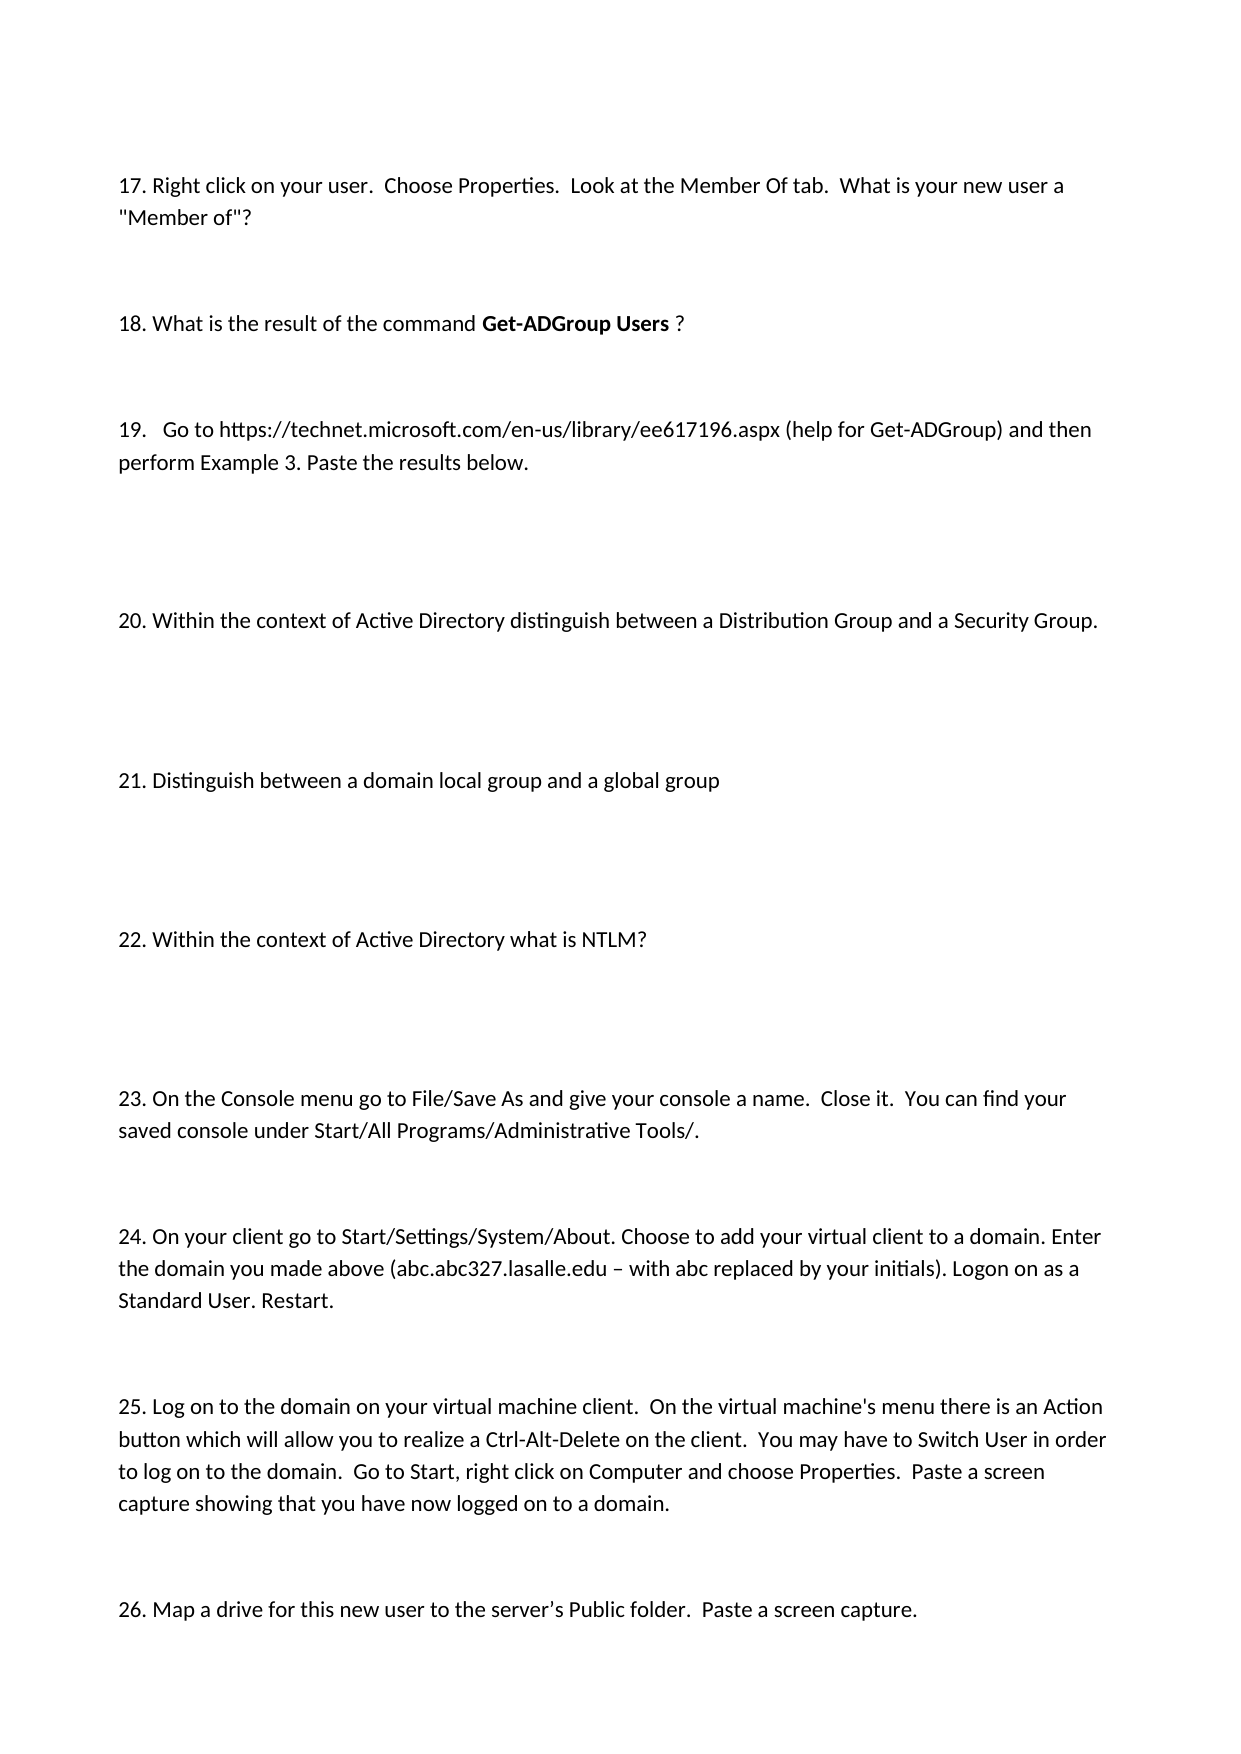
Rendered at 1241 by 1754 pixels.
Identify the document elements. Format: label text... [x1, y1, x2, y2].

text 17. Right click on your user. Choose Properties. Look at the Member Of tab. What is your new user a "Member of"? [118, 171, 1122, 231]
text 21. Distinguish between a domain local group and a global group [118, 766, 1122, 794]
text 19. Go to https://technet.microsoft.com/en-us/library/ee617196.aspx (help for Get-ADGroup) and then perform Example 3. Paste the results below. [118, 415, 1122, 476]
text 20. Within the context of Active Directory distinguish between a Distribution Group and a Security Group. [118, 607, 1122, 635]
text 25. Log on to the domain on your virtual machine client. On the virtual machine's menu there is an Action button which will allow you to realize a Ctrl-Alt-Delete on the client. You may have to Switch User in order to log on to the domain. Go to Start, right click on Computer and choose Properties. Paste a screen capture showing that you have now logged on to a domain. [118, 1392, 1122, 1517]
text 26. Map a drive for this new user to the server’s Public folder. Paste a screen capture. [118, 1595, 1122, 1623]
text 23. On the Console menu go to File/Save As and give your console a name. Close it. You can find your saved console under Start/All Programs/Administrative Tools/. [118, 1084, 1122, 1144]
text 24. On your client go to Start/Settings/System/About. Choose to add your virtual client to a domain. Enter the domain you made above (abc.abc327.lasalle.edu – with abc replaced by your initials). Logon on as a Standard User. Restart. [118, 1222, 1122, 1314]
text 18. What is the result of the command Get-ADGroup Users ? [118, 309, 1122, 337]
text 22. Within the context of Active Directory what is NTLM? [118, 925, 1122, 953]
